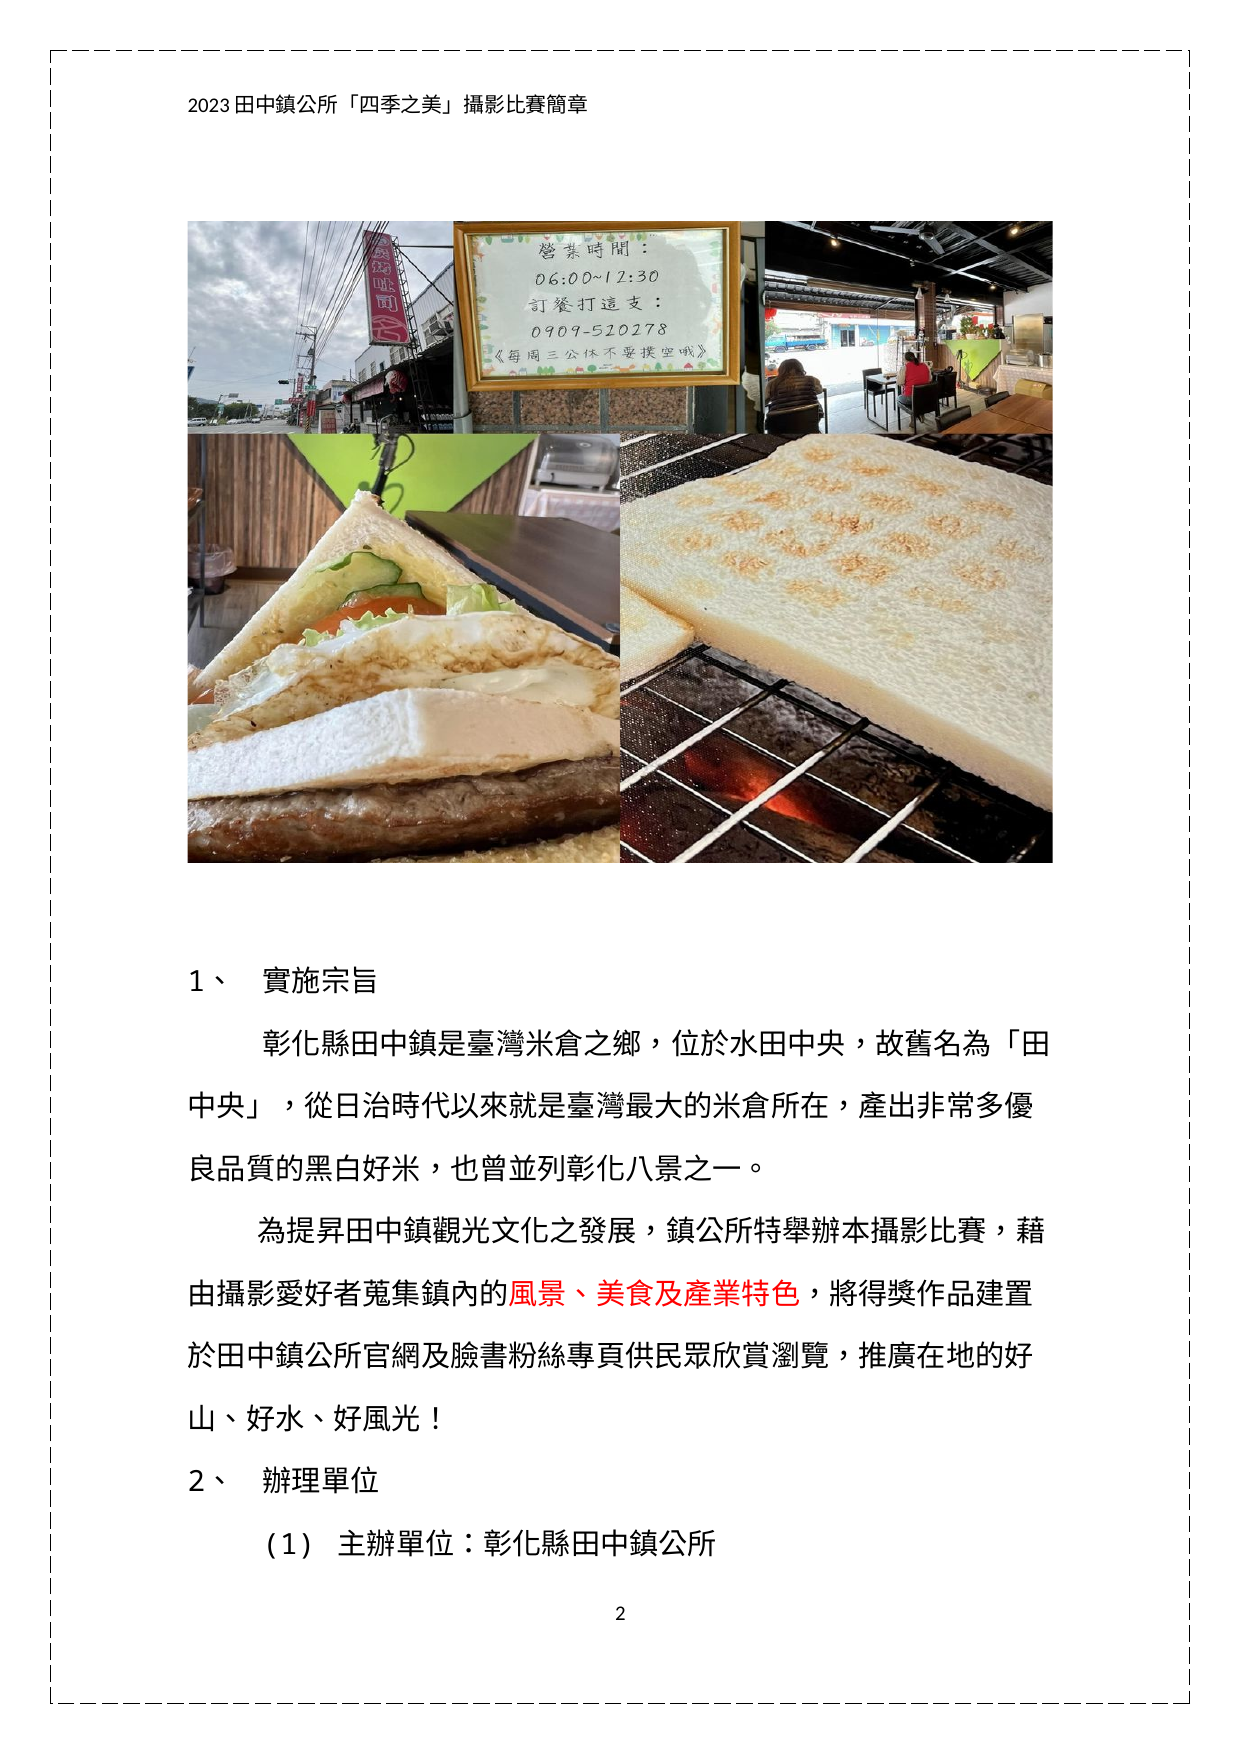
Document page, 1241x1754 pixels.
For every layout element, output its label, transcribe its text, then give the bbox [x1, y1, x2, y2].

text 彰化縣田中鎮是臺灣米倉之鄉，位於水田中央，故舊名為「田 [262, 1000, 1053, 1062]
list 實施宗旨 [187, 937, 1053, 1000]
text 為提昇田中鎮觀光文化之發展，鎮公所特舉辦本攝影比賽，藉由攝影愛好者蒐集鎮內的風景、美食及產業特色，將得獎作品建置於田中鎮公所官網及臉書粉絲專頁供民眾欣賞瀏覽，推廣在地的好山、好水、好風光！ [187, 1187, 1053, 1437]
list 辦理單位 [187, 1437, 1053, 1500]
text 中央」，從日治時代以來就是臺灣最大的米倉所在，產出非常多優良品質的黑白好米，也曾並列彰化八景之一。 [187, 1062, 1053, 1187]
list 主辦單位：彰化縣田中鎮公所 [262, 1500, 1053, 1562]
